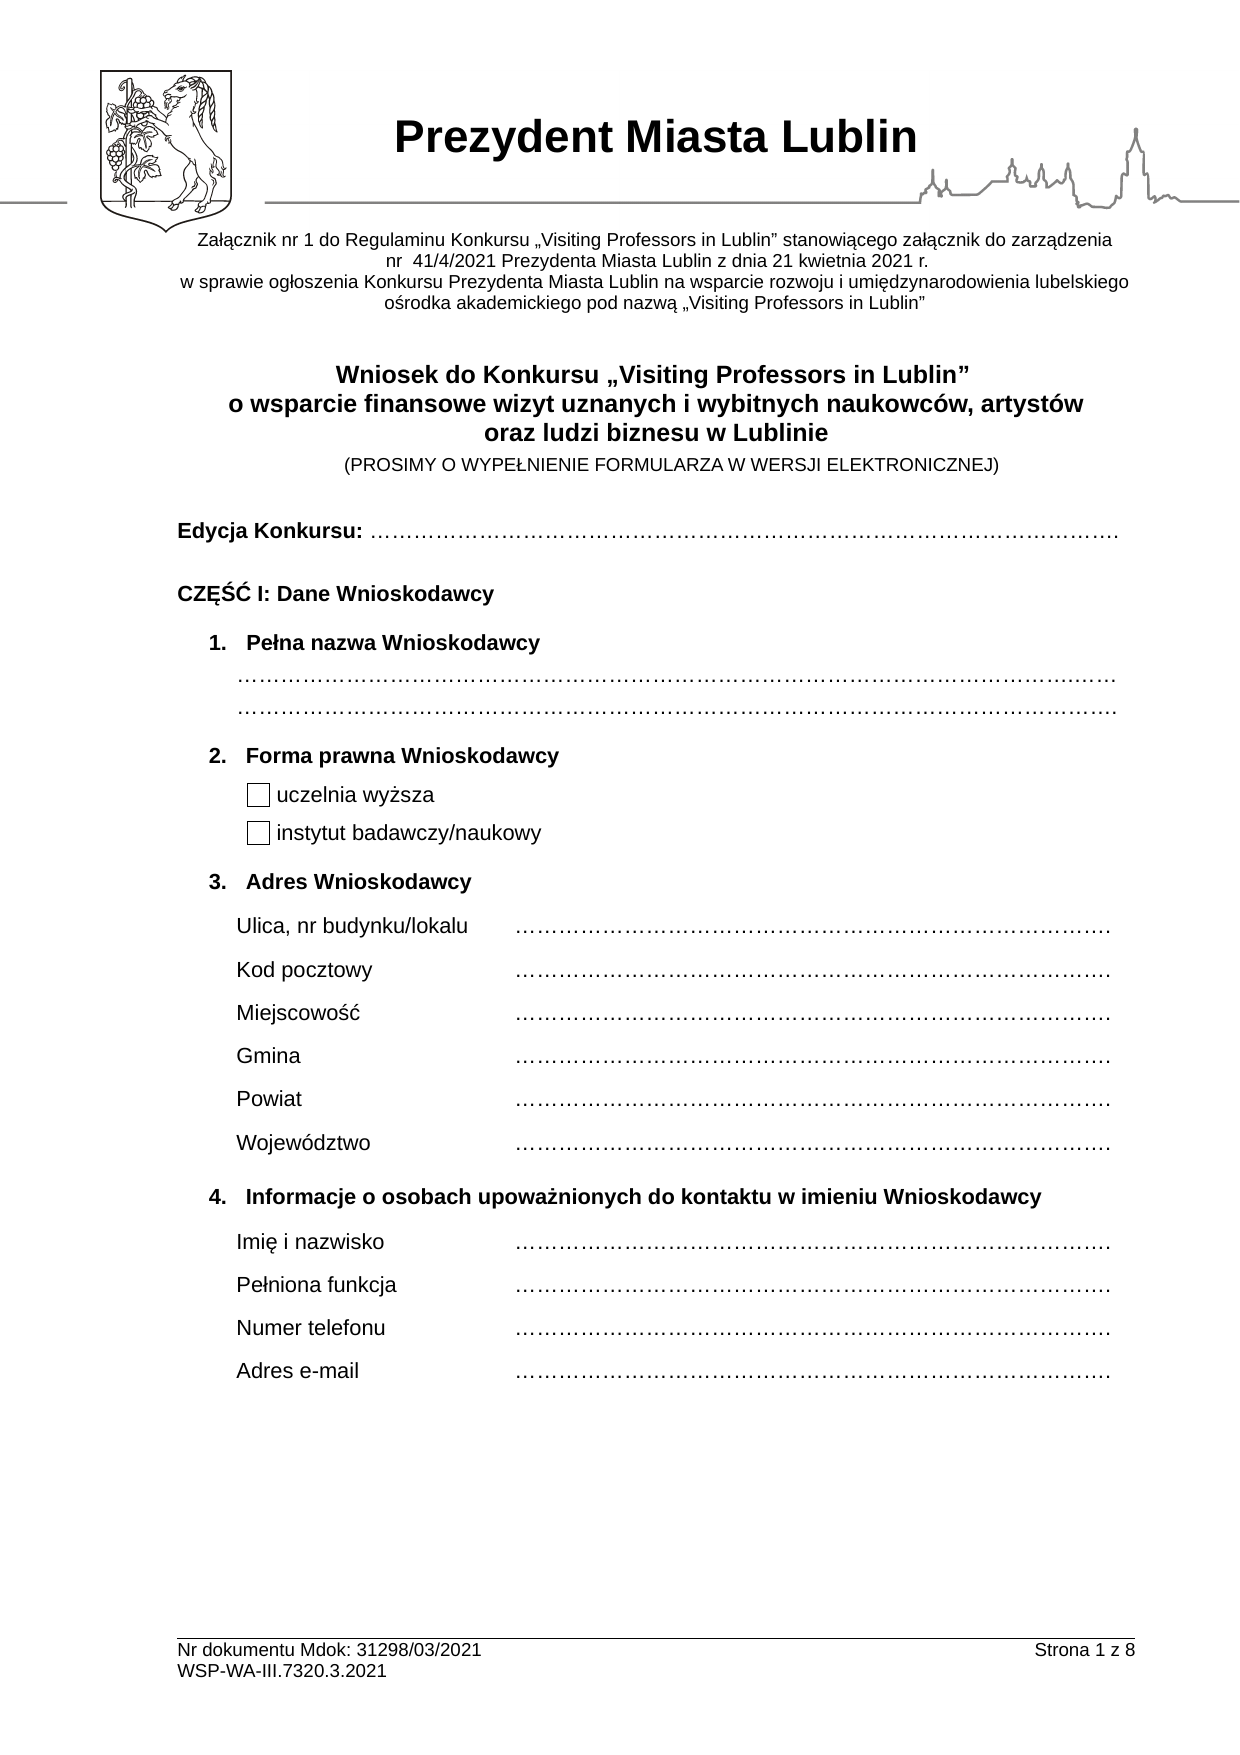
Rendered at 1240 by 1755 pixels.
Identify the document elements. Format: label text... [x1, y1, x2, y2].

list Pełna nazwa Wnioskodawcy [208, 631, 1135, 655]
table_cell ………………………………………………………………………. [503, 1118, 1122, 1161]
list Adres Wnioskodawcy [208, 869, 1135, 894]
table_cell Kod pocztowy [225, 945, 503, 988]
table_cell Województwo [225, 1118, 503, 1161]
text Wniosek do Konkursu „Visiting Professors in Lublin” o wsparcie finansowe wizyt uznanych i wybitnych naukowców, artystów oraz ludzi biznesu w Lublinie [177, 361, 1135, 447]
table_header Imię i nazwisko [225, 1217, 503, 1260]
text Edycja Konkursu: …………………………………………………………………………………………. [177, 518, 1135, 543]
table_cell Adres e-mail [225, 1346, 503, 1390]
table_cell ………………………………………………………………………. [503, 1031, 1122, 1074]
table_cell ………………………………………………………………………. [503, 1260, 1122, 1303]
table_cell ………………………………………………………………………. [503, 1346, 1122, 1390]
table_cell Gmina [225, 1031, 503, 1074]
text CZĘŚĆ I: Dane Wnioskodawcy [177, 582, 1135, 606]
table_cell ………………………………………………………………………. [503, 988, 1122, 1031]
table_header ………………………………………………………………………. [503, 1217, 1122, 1260]
text …………………………………………………………………………………………………….…… [208, 663, 1135, 687]
text (PROSIMY O WYPEŁNIENIE FORMULARZA W WERSJI ELEKTRONICZNEJ) [208, 455, 1135, 476]
table_header Ulica, nr budynku/lokalu [225, 902, 503, 945]
list Informacje o osobach upoważnionych do kontaktu w imieniu Wnioskodawcy [208, 1185, 1135, 1209]
table_cell Numer telefonu [225, 1303, 503, 1346]
text …………………………………………………………………………………………………………. [208, 695, 1135, 719]
table_cell Powiat [225, 1075, 503, 1118]
text uczelnia wyższa [246, 782, 1135, 807]
table_header ………………………………………………………………………. [503, 902, 1122, 945]
list Forma prawna Wnioskodawcy [208, 744, 1135, 768]
table_cell ………………………………………………………………………. [503, 1075, 1122, 1118]
table_cell Miejscowość [225, 988, 503, 1031]
text instytut badawczy/naukowy [246, 820, 1135, 845]
table_cell Pełniona funkcja [225, 1260, 503, 1303]
table_cell ………………………………………………………………………. [503, 945, 1122, 988]
picture [0, 70, 1240, 233]
table_cell ………………………………………………………………………. [503, 1303, 1122, 1346]
